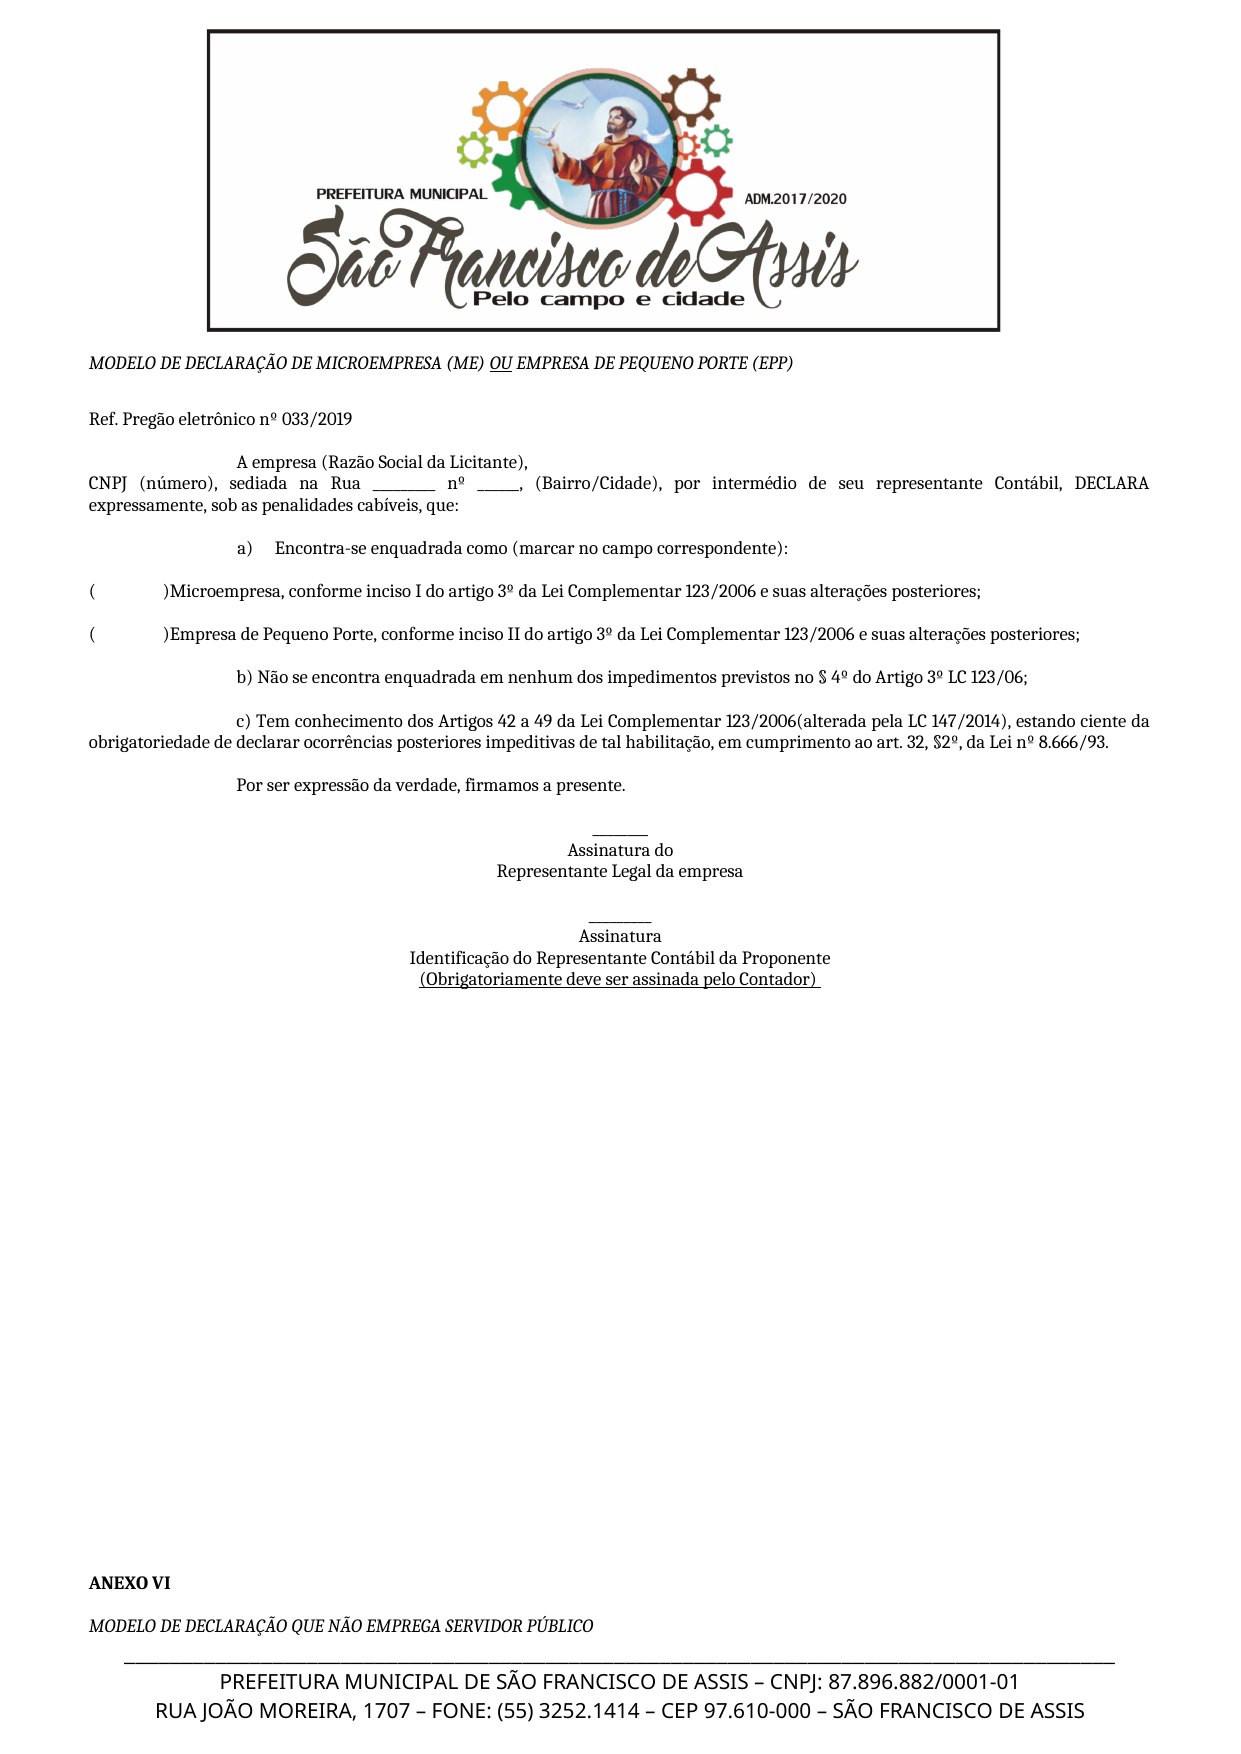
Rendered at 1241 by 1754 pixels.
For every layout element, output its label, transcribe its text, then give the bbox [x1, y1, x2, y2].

text Ref. Pregão eletrônico nº 033/2019 [89, 408, 1152, 430]
text Identificação do Representante Contábil da Proponente [89, 947, 1152, 969]
text A empresa (Razão Social da Licitante), [89, 451, 1152, 473]
list Encontra-se enquadrada como (marcar no campo correspondente): [237, 538, 1152, 559]
text MODELO DE DECLARAÇÃO QUE NÃO EMPREGA SERVIDOR PÚBLICO [89, 1616, 1152, 1637]
text _________ [89, 904, 1152, 926]
text Assinatura [89, 926, 1152, 947]
text (Obrigatoriamente deve ser assinada pelo Contador) [89, 969, 1152, 990]
text ( )Microempresa, conforme inciso I do artigo 3º da Lei Complementar 123/2006 e suas alterações posteriores; [89, 581, 1152, 602]
text Representante Legal da empresa [89, 861, 1152, 883]
text b) Não se encontra enquadrada em nenhum dos impedimentos previstos no § 4º do Artigo 3º LC 123/06; [89, 667, 1152, 688]
text ( )Empresa de Pequeno Porte, conforme inciso II do artigo 3º da Lei Complementar 123/2006 e suas alterações posteriores; [89, 624, 1152, 645]
text Por ser expressão da verdade, firmamos a presente. [89, 775, 1152, 796]
text CNPJ (número), sediada na Rua _________ nº ______, (Bairro/Cidade), por intermédio de seu representante Contábil, DECLARA expressamente, sob as penalidades cabíveis, que: [89, 473, 1152, 516]
text MODELO DE DECLARAÇÃO DE MICROEMPRESA (ME) OU EMPRESA DE PEQUENO PORTE (EPP) [89, 353, 1152, 374]
text c) Tem conhecimento dos Artigos 42 a 49 da Lei Complementar 123/2006(alterada pela LC 147/2014), estando ciente da obrigatoriedade de declarar ocorrências posteriores impeditivas de tal habilitação, em cumprimento ao art. 32, §2º, da Lei nº 8.666/93. [89, 710, 1152, 753]
text Assinatura do [89, 839, 1152, 861]
text ANEXO VI [89, 1573, 1152, 1594]
text ________ [89, 818, 1152, 839]
